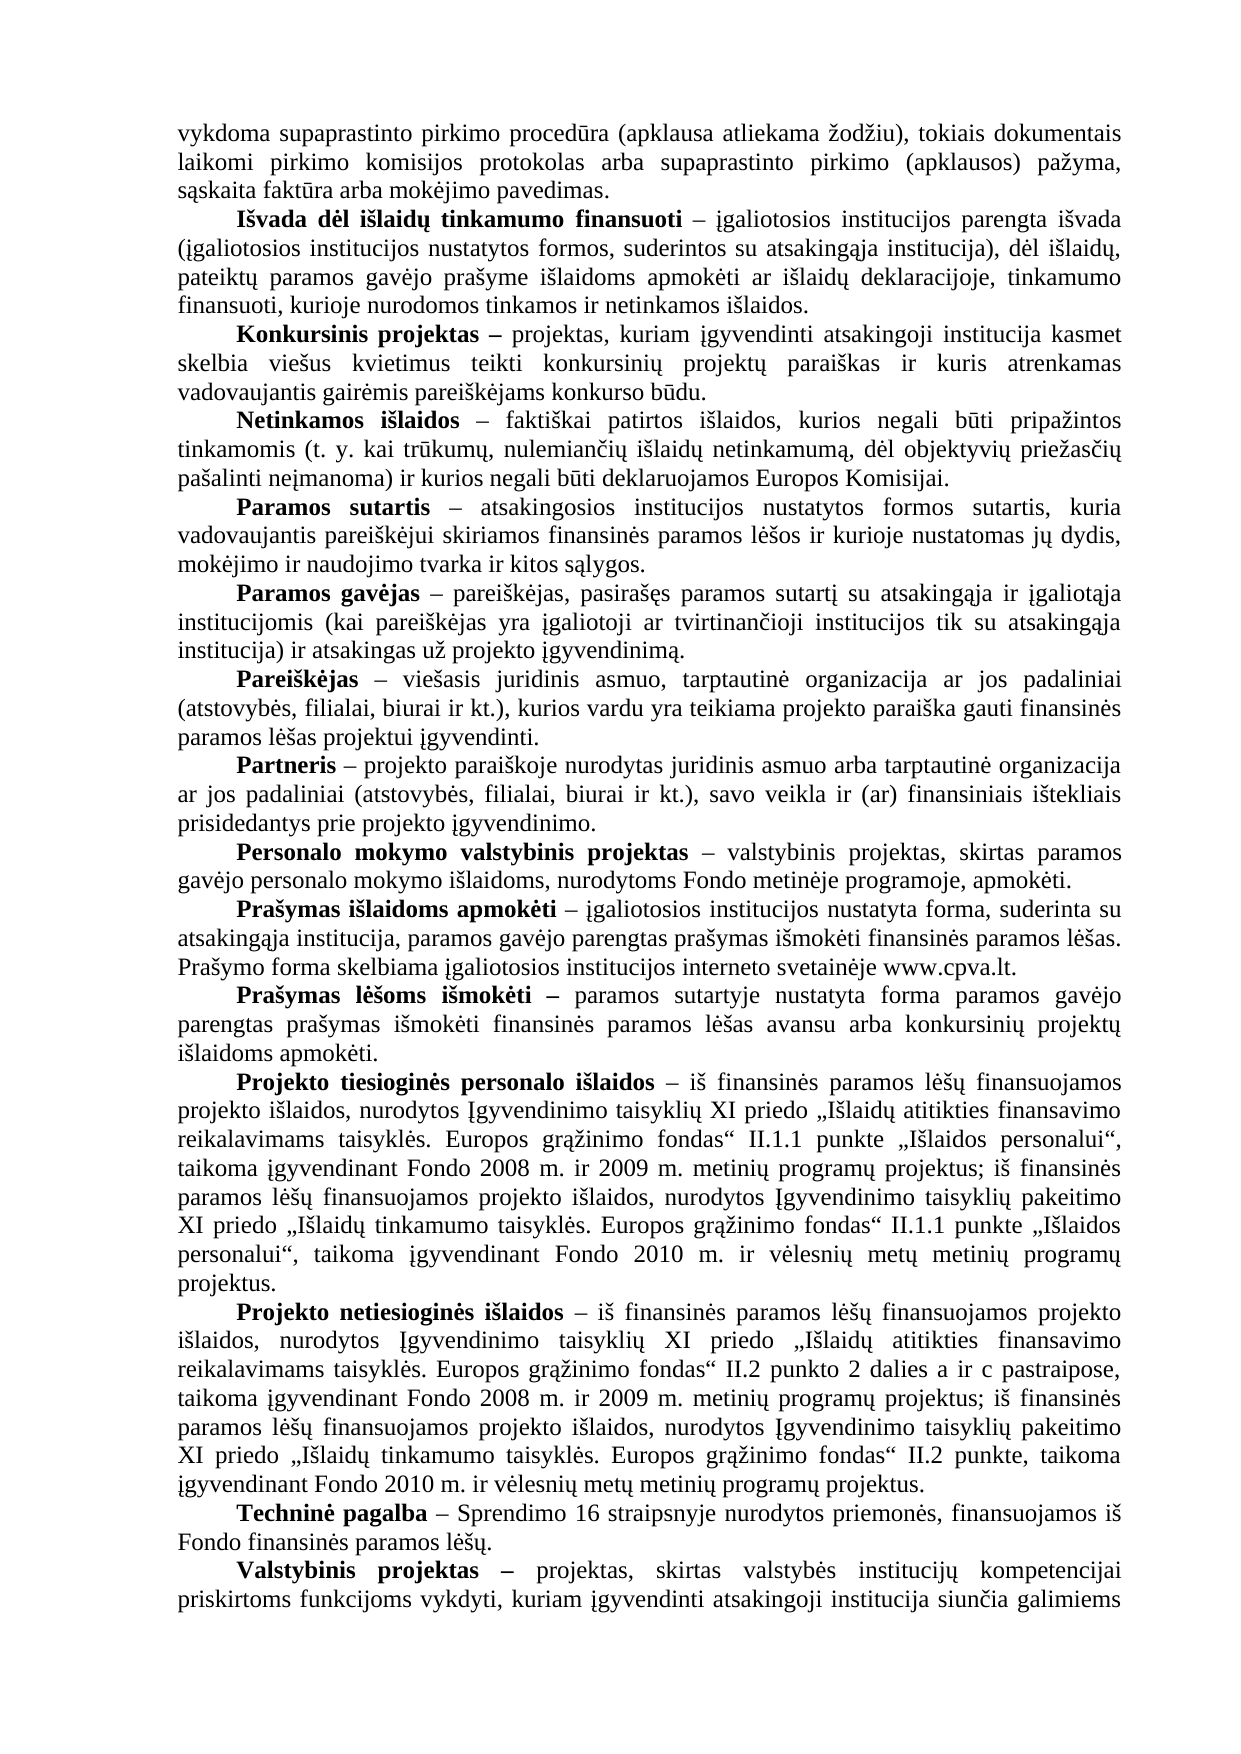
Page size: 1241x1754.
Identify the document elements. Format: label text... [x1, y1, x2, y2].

text vykdoma supaprastinto pirkimo procedūra (apklausa atliekama žodžiu), tokiais dokumentais laikomi pirkimo komisijos protokolas arba supaprastinto pirkimo (apklausos) pažyma, sąskaita faktūra arba mokėjimo pavedimas. [177, 118, 1122, 204]
text Paramos sutartis – atsakingosios institucijos nustatytos formos sutartis, kuria vadovaujantis pareiškėjui skiriamos finansinės paramos lėšos ir kurioje nustatomas jų dydis, mokėjimo ir naudojimo tvarka ir kitos sąlygos. [177, 492, 1122, 578]
text Paramos gavėjas – pareiškėjas, pasirašęs paramos sutartį su atsakingąja ir įgaliotąja institucijomis (kai pareiškėjas yra įgaliotoji ar tvirtinančioji institucijos tik su atsakingąja institucija) ir atsakingas už projekto įgyvendinimą. [177, 578, 1122, 664]
text Konkursinis projektas – projektas, kuriam įgyvendinti atsakingoji institucija kasmet skelbia viešus kvietimus teikti konkursinių projektų paraiškas ir kuris atrenkamas vadovaujantis gairėmis pareiškėjams konkurso būdu. [177, 319, 1122, 406]
text Išvada dėl išlaidų tinkamumo finansuoti – įgaliotosios institucijos parengta išvada (įgaliotosios institucijos nustatytos formos, suderintos su atsakingąja institucija), dėl išlaidų, pateiktų paramos gavėjo prašyme išlaidoms apmokėti ar išlaidų deklaracijoje, tinkamumo finansuoti, kurioje nurodomos tinkamos ir netinkamos išlaidos. [177, 204, 1122, 319]
text Projekto tiesioginės personalo išlaidos – iš finansinės paramos lėšų finansuojamos projekto išlaidos, nurodytos Įgyvendinimo taisyklių XI priedo „Išlaidų atitikties finansavimo reikalavimams taisyklės. Europos grąžinimo fondas“ II.1.1 punkte „Išlaidos personalui“, taikoma įgyvendinant Fondo 2008 m. ir 2009 m. metinių programų projektus; iš finansinės paramos lėšų finansuojamos projekto išlaidos, nurodytos Įgyvendinimo taisyklių pakeitimo XI priedo „Išlaidų tinkamumo taisyklės. Europos grąžinimo fondas“ II.1.1 punkte „Išlaidos personalui“, taikoma įgyvendinant Fondo 2010 m. ir vėlesnių metų metinių programų projektus. [177, 1067, 1122, 1297]
text Techninė pagalba – Sprendimo 16 straipsnyje nurodytos priemonės, finansuojamos iš Fondo finansinės paramos lėšų. [177, 1498, 1122, 1556]
text Projekto netiesioginės išlaidos – iš finansinės paramos lėšų finansuojamos projekto išlaidos, nurodytos Įgyvendinimo taisyklių XI priedo „Išlaidų atitikties finansavimo reikalavimams taisyklės. Europos grąžinimo fondas“ II.2 punkto 2 dalies a ir c pastraipose, taikoma įgyvendinant Fondo 2008 m. ir 2009 m. metinių programų projektus; iš finansinės paramos lėšų finansuojamos projekto išlaidos, nurodytos Įgyvendinimo taisyklių pakeitimo XI priedo „Išlaidų tinkamumo taisyklės. Europos grąžinimo fondas“ II.2 punkte, taikoma įgyvendinant Fondo 2010 m. ir vėlesnių metų metinių programų projektus. [177, 1297, 1122, 1498]
text Personalo mokymo valstybinis projektas – valstybinis projektas, skirtas paramos gavėjo personalo mokymo išlaidoms, nurodytoms Fondo metinėje programoje, apmokėti. [177, 837, 1122, 894]
text Valstybinis projektas – projektas, skirtas valstybės institucijų kompetencijai priskirtoms funkcijoms vykdyti, kuriam įgyvendinti atsakingoji institucija siunčia galimiems [177, 1556, 1122, 1613]
text Prašymas lėšoms išmokėti – paramos sutartyje nustatyta forma paramos gavėjo parengtas prašymas išmokėti finansinės paramos lėšas avansu arba konkursinių projektų išlaidoms apmokėti. [177, 981, 1122, 1067]
text Prašymas išlaidoms apmokėti – įgaliotosios institucijos nustatyta forma, suderinta su atsakingąja institucija, paramos gavėjo parengtas prašymas išmokėti finansinės paramos lėšas. Prašymo forma skelbiama įgaliotosios institucijos interneto svetainėje www.cpva.lt. [177, 894, 1122, 981]
text Pareiškėjas – viešasis juridinis asmuo, tarptautinė organizacija ar jos padaliniai (atstovybės, filialai, biurai ir kt.), kurios vardu yra teikiama projekto paraiška gauti finansinės paramos lėšas projektui įgyvendinti. [177, 664, 1122, 751]
text Partneris – projekto paraiškoje nurodytas juridinis asmuo arba tarptautinė organizacija ar jos padaliniai (atstovybės, filialai, biurai ir kt.), savo veikla ir (ar) finansiniais ištekliais prisidedantys prie projekto įgyvendinimo. [177, 751, 1122, 837]
text Netinkamos išlaidos – faktiškai patirtos išlaidos, kurios negali būti pripažintos tinkamomis (t. y. kai trūkumų, nulemiančių išlaidų netinkamumą, dėl objektyvių priežasčių pašalinti neįmanoma) ir kurios negali būti deklaruojamos Europos Komisijai. [177, 406, 1122, 492]
